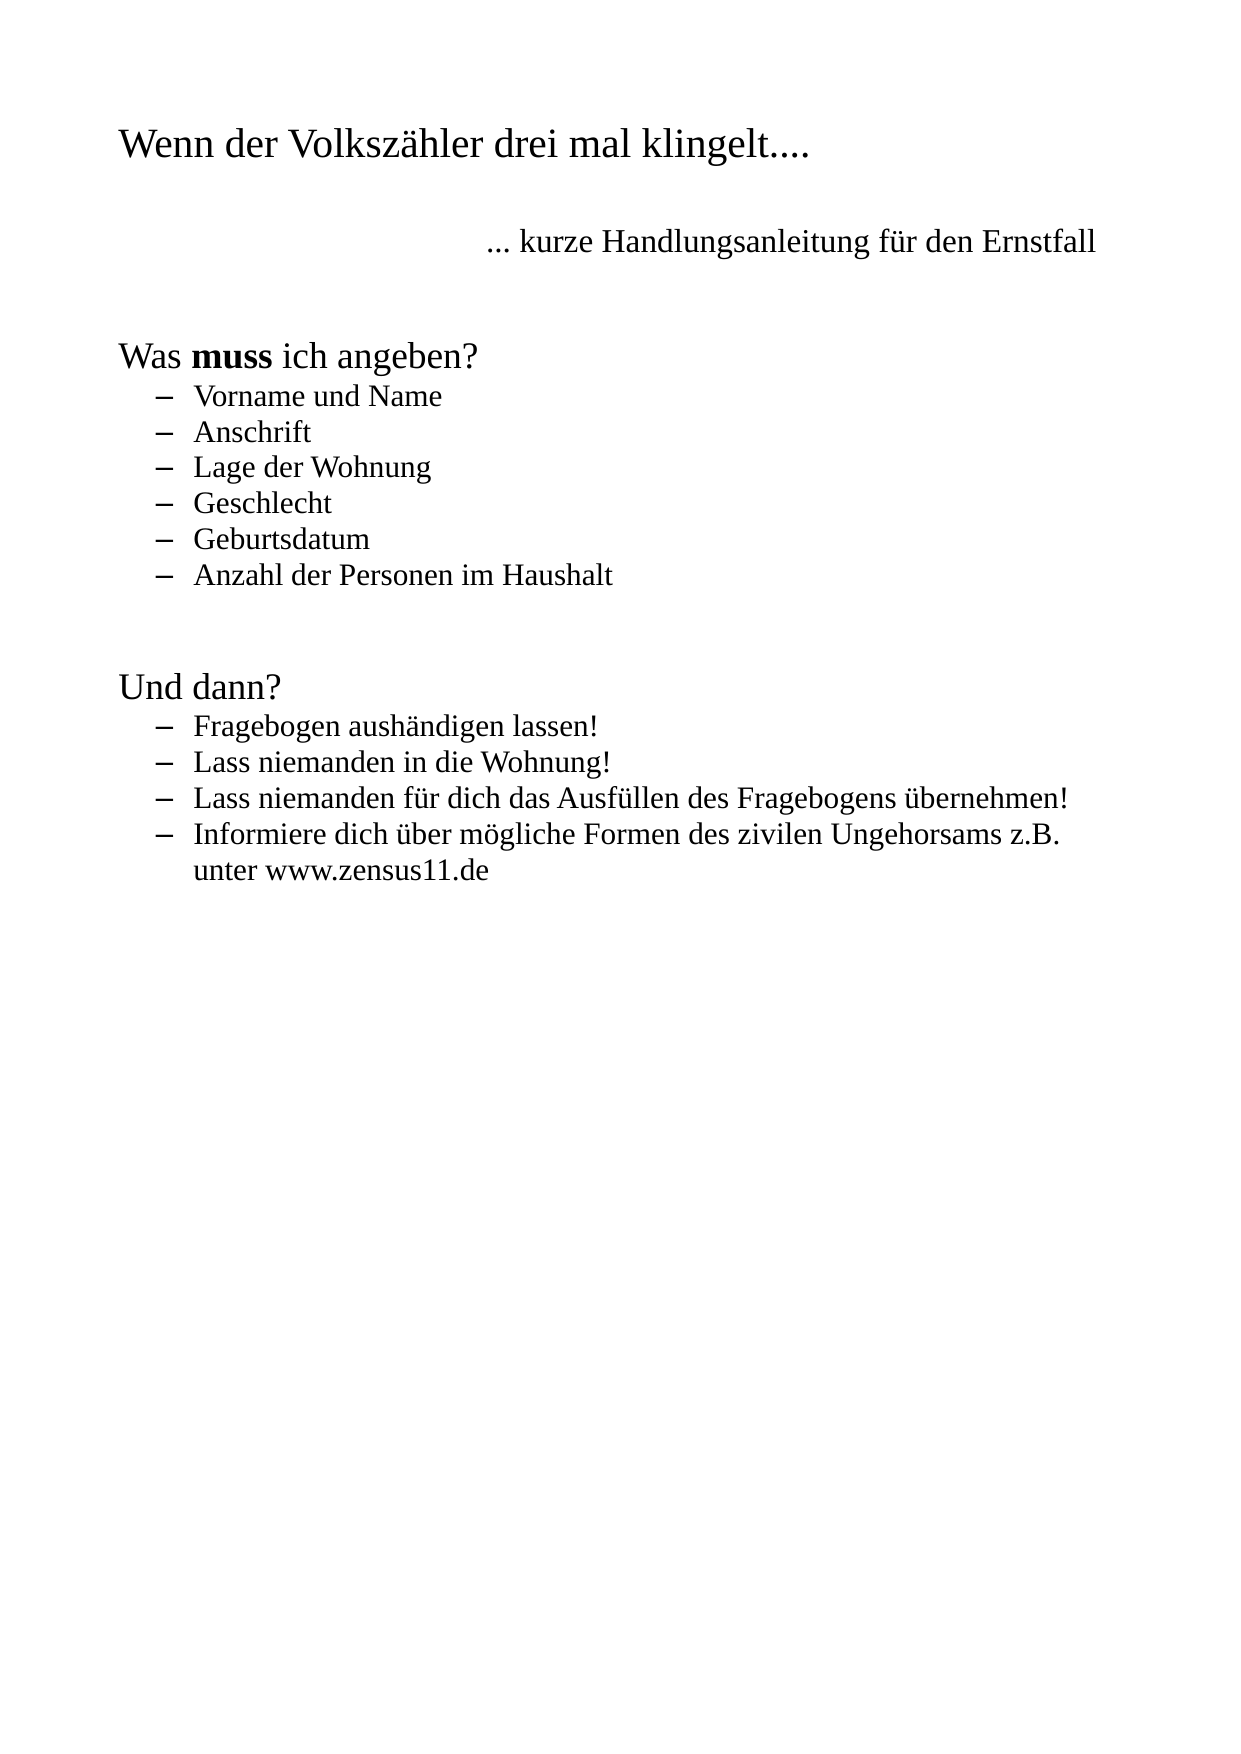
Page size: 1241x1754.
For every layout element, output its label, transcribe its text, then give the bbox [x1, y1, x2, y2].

list Informiere dich über mögliche Formen des zivilen Ungehorsams z.B. unter www.zensus11.de [156, 815, 1122, 887]
text ... kurze Handlungsanleitung für den Ernstfall [118, 214, 1122, 262]
list Anschrift [156, 413, 1122, 449]
text Was muss ich angeben? [118, 334, 1122, 377]
list Geschlecht [156, 485, 1122, 521]
text Wenn der Volkszähler drei mal klingelt.... [118, 118, 1122, 166]
list Lass niemanden in die Wohnung! [156, 743, 1122, 779]
list Anzahl der Personen im Haushalt [156, 557, 1122, 592]
list Vorname und Name [156, 377, 1122, 413]
list Lage der Wohnung [156, 449, 1122, 485]
text Und dann? [118, 664, 1122, 707]
list Geburtsdatum [156, 521, 1122, 557]
list Lass niemanden für dich das Ausfüllen des Fragebogens übernehmen! [156, 779, 1122, 815]
list Fragebogen aushändigen lassen! [156, 707, 1122, 743]
